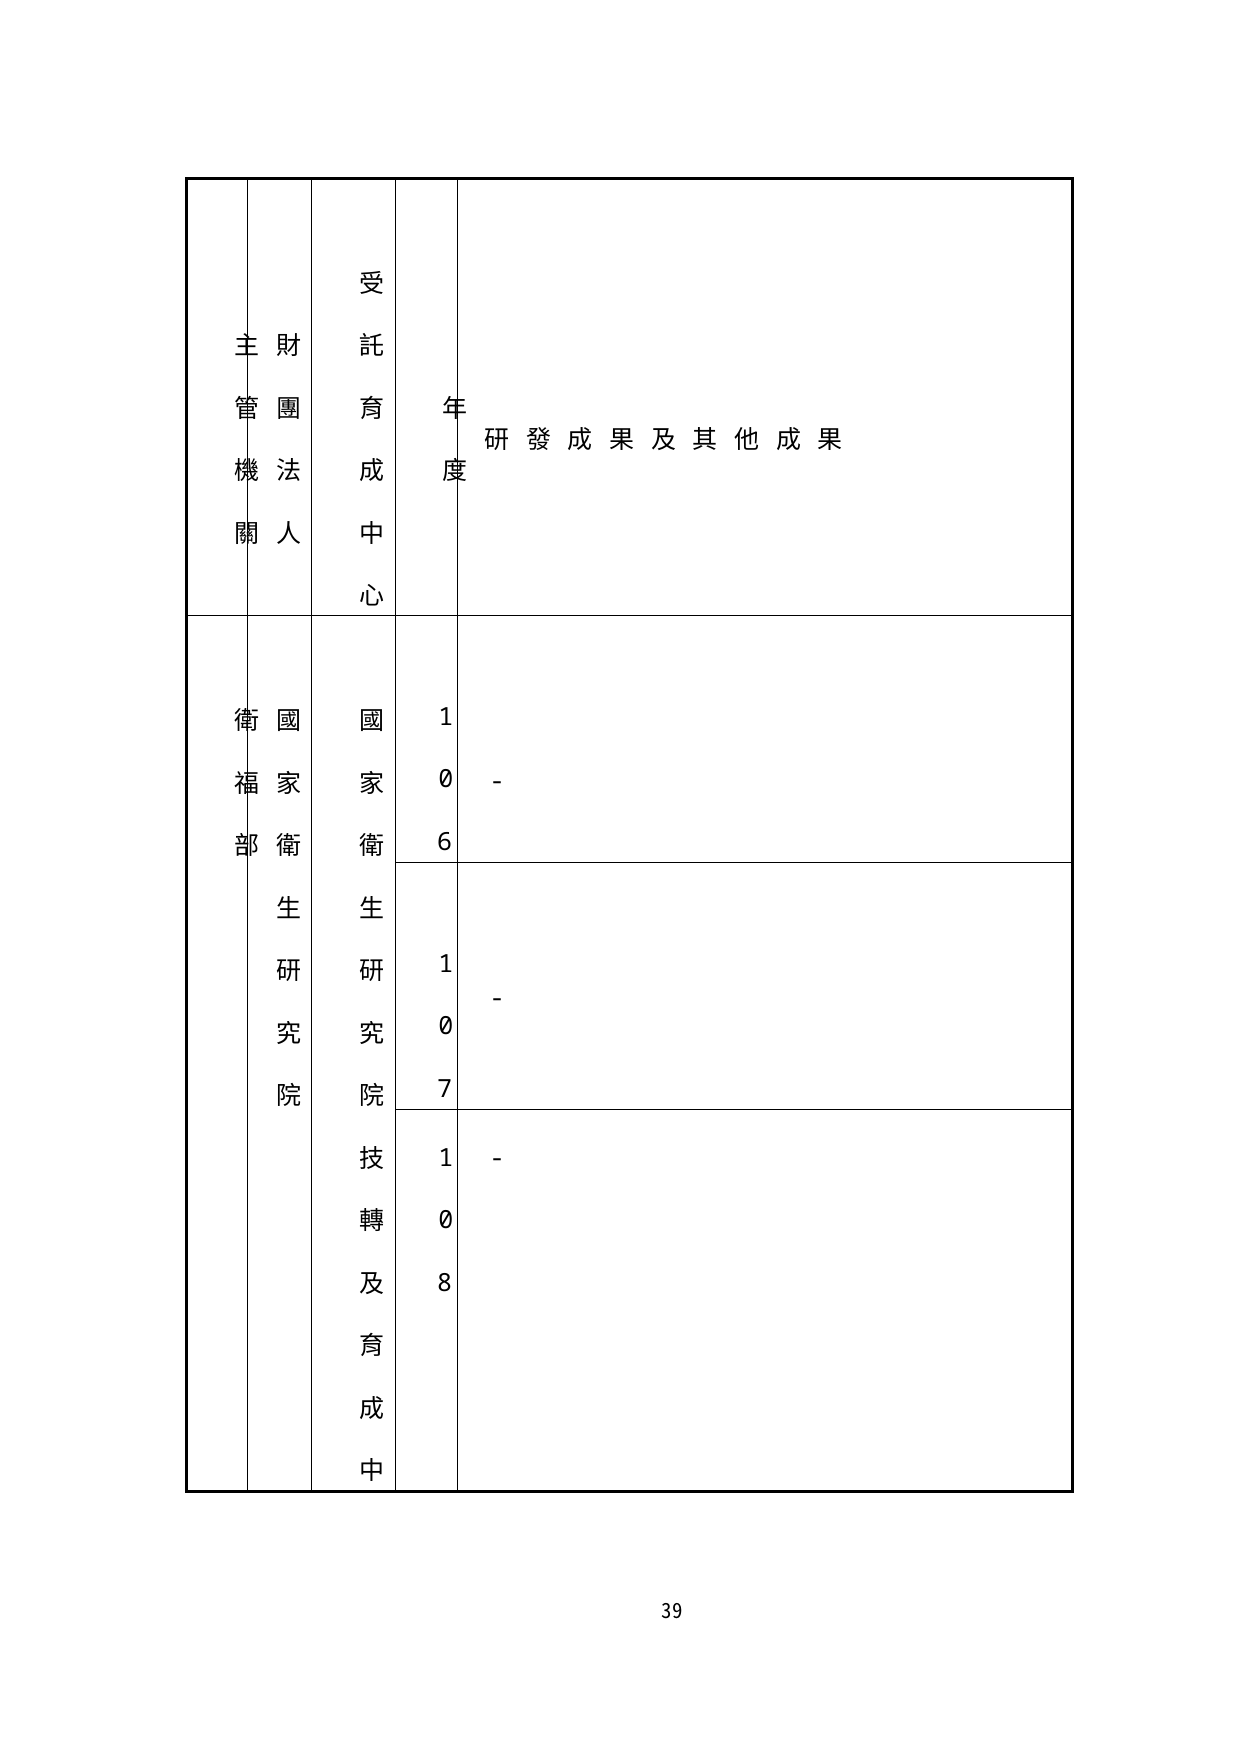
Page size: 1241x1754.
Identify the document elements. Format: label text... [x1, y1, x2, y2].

table_cell - [458, 1110, 1071, 1490]
table_header 財團法人 [248, 180, 311, 615]
table_header 研發成果及其他成果 [458, 180, 1071, 615]
table_cell 國家衛生研究院 [248, 616, 311, 1490]
table_cell - [458, 863, 1071, 1108]
table_header 年度 [396, 180, 457, 615]
table_cell 國家衛生研究院技轉及育成中心 [312, 616, 395, 1490]
table_cell 衛福部 [188, 616, 247, 1490]
table_cell 106 [396, 616, 457, 862]
table_header 主管機關 [188, 180, 247, 615]
table_cell - [458, 616, 1071, 862]
table_cell 108 [396, 1110, 457, 1490]
table_header 受託育成中心 [312, 180, 395, 615]
table_cell 107 [396, 863, 457, 1108]
